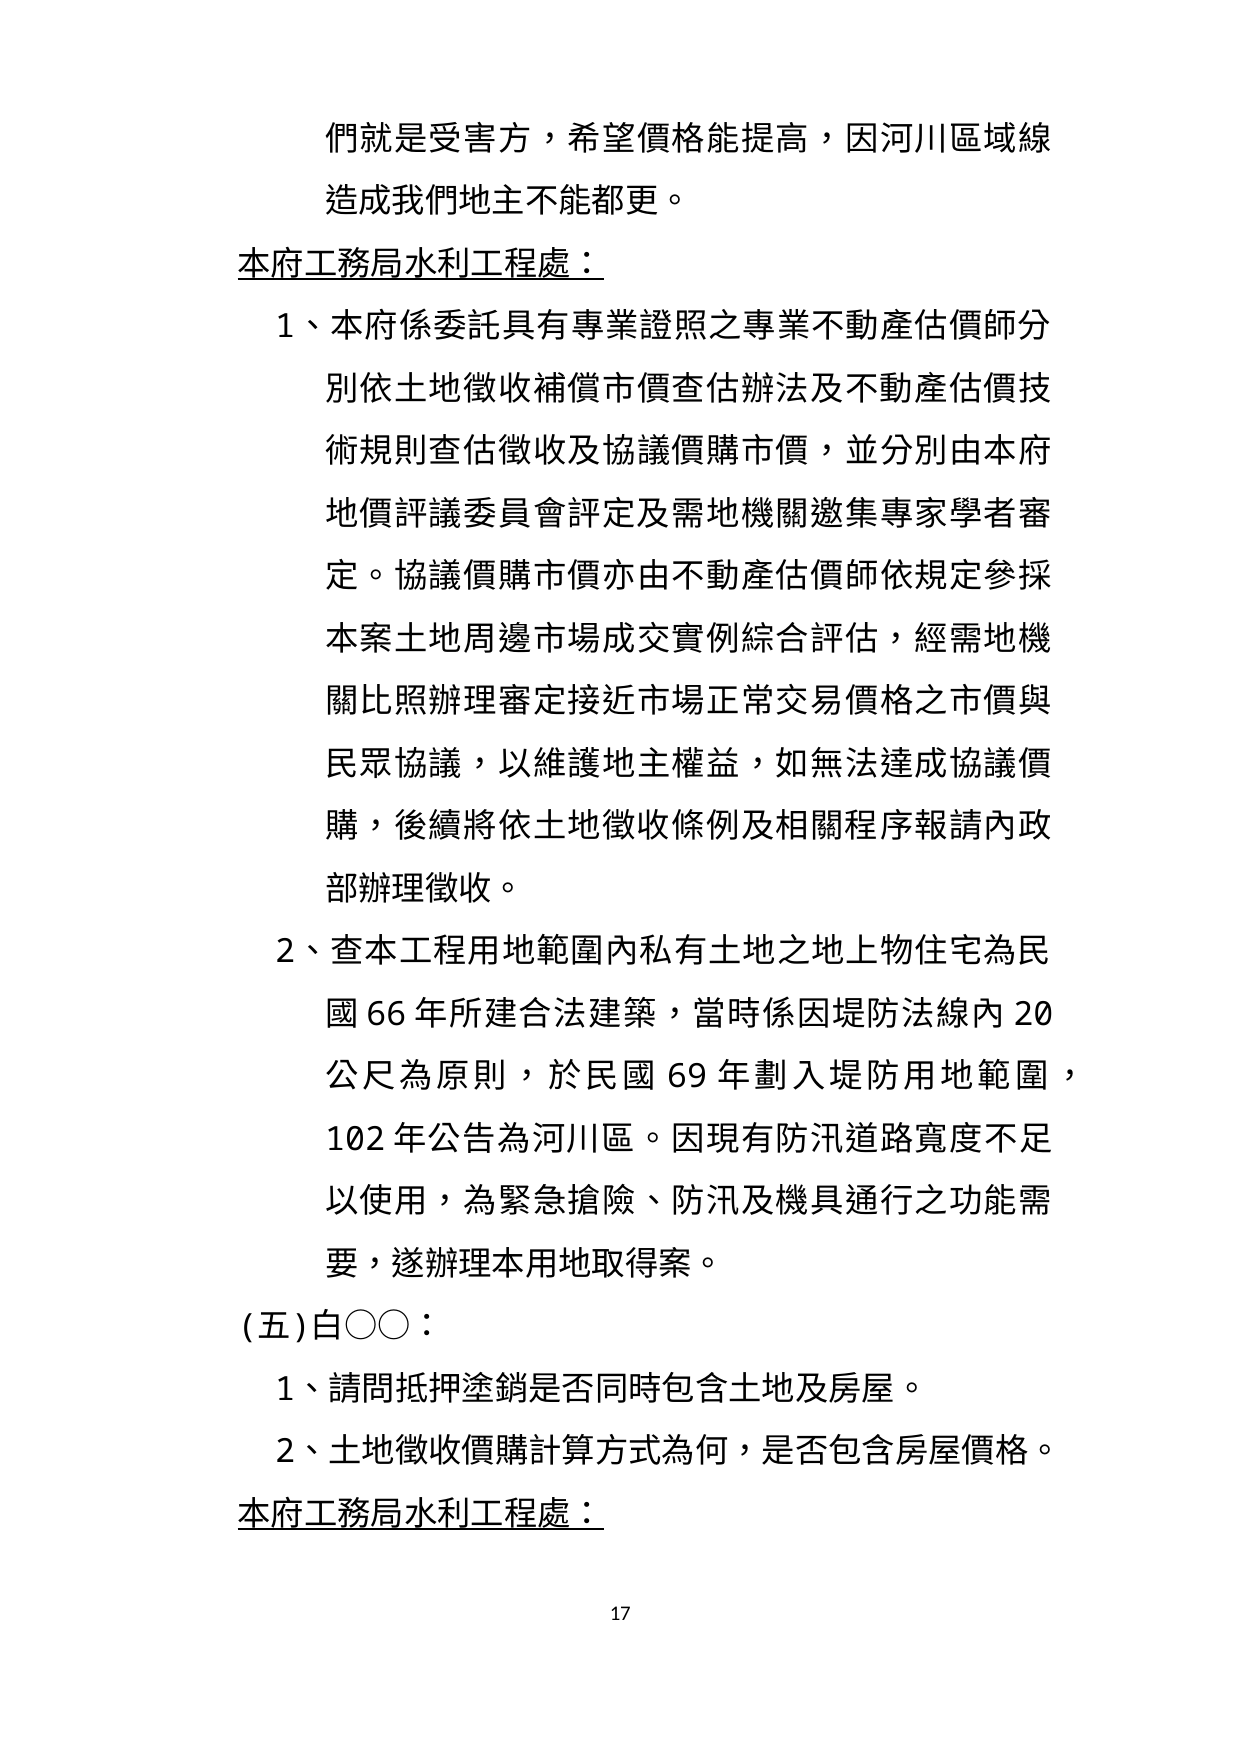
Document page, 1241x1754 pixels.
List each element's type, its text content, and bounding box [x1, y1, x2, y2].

text 1、請問抵押塗銷是否同時包含土地及房屋。 [275, 1344, 1053, 1407]
text 1、本府係委託具有專業證照之專業不動產估價師分別依土地徵收補償市價查估辦法及不動產估價技術規則查估徵收及協議價購市價，並分別由本府地價評議委員會評定及需地機關邀集專家學者審定。協議價購市價亦由不動產估價師依規定參採本案土地周邊市場成交實例綜合評估，經需地機關比照辦理審定接近市場正常交易價格之市價與民眾協議，以維護地主權益，如無法達成協議價購，後續將依土地徵收條例及相關程序報請內政部辦理徵收。 [275, 282, 1053, 907]
text 本府工務局水利工程處： [237, 219, 1053, 282]
text 2、查本工程用地範圍內私有土地之地上物住宅為民國66年所建合法建築，當時係因堤防法線內20公尺為原則，於民國69年劃入堤防用地範圍，102年公告為河川區。因現有防汛道路寬度不足以使用，為緊急搶險、防汛及機具通行之功能需要，遂辦理本用地取得案。 [275, 907, 1053, 1282]
text (五)白○○： [237, 1282, 1053, 1344]
text 們就是受害方，希望價格能提高，因河川區域線造成我們地主不能都更。 [275, 94, 1053, 219]
text 2、土地徵收價購計算方式為何，是否包含房屋價格。 [275, 1407, 1053, 1469]
text 本府工務局水利工程處： [237, 1469, 1053, 1532]
